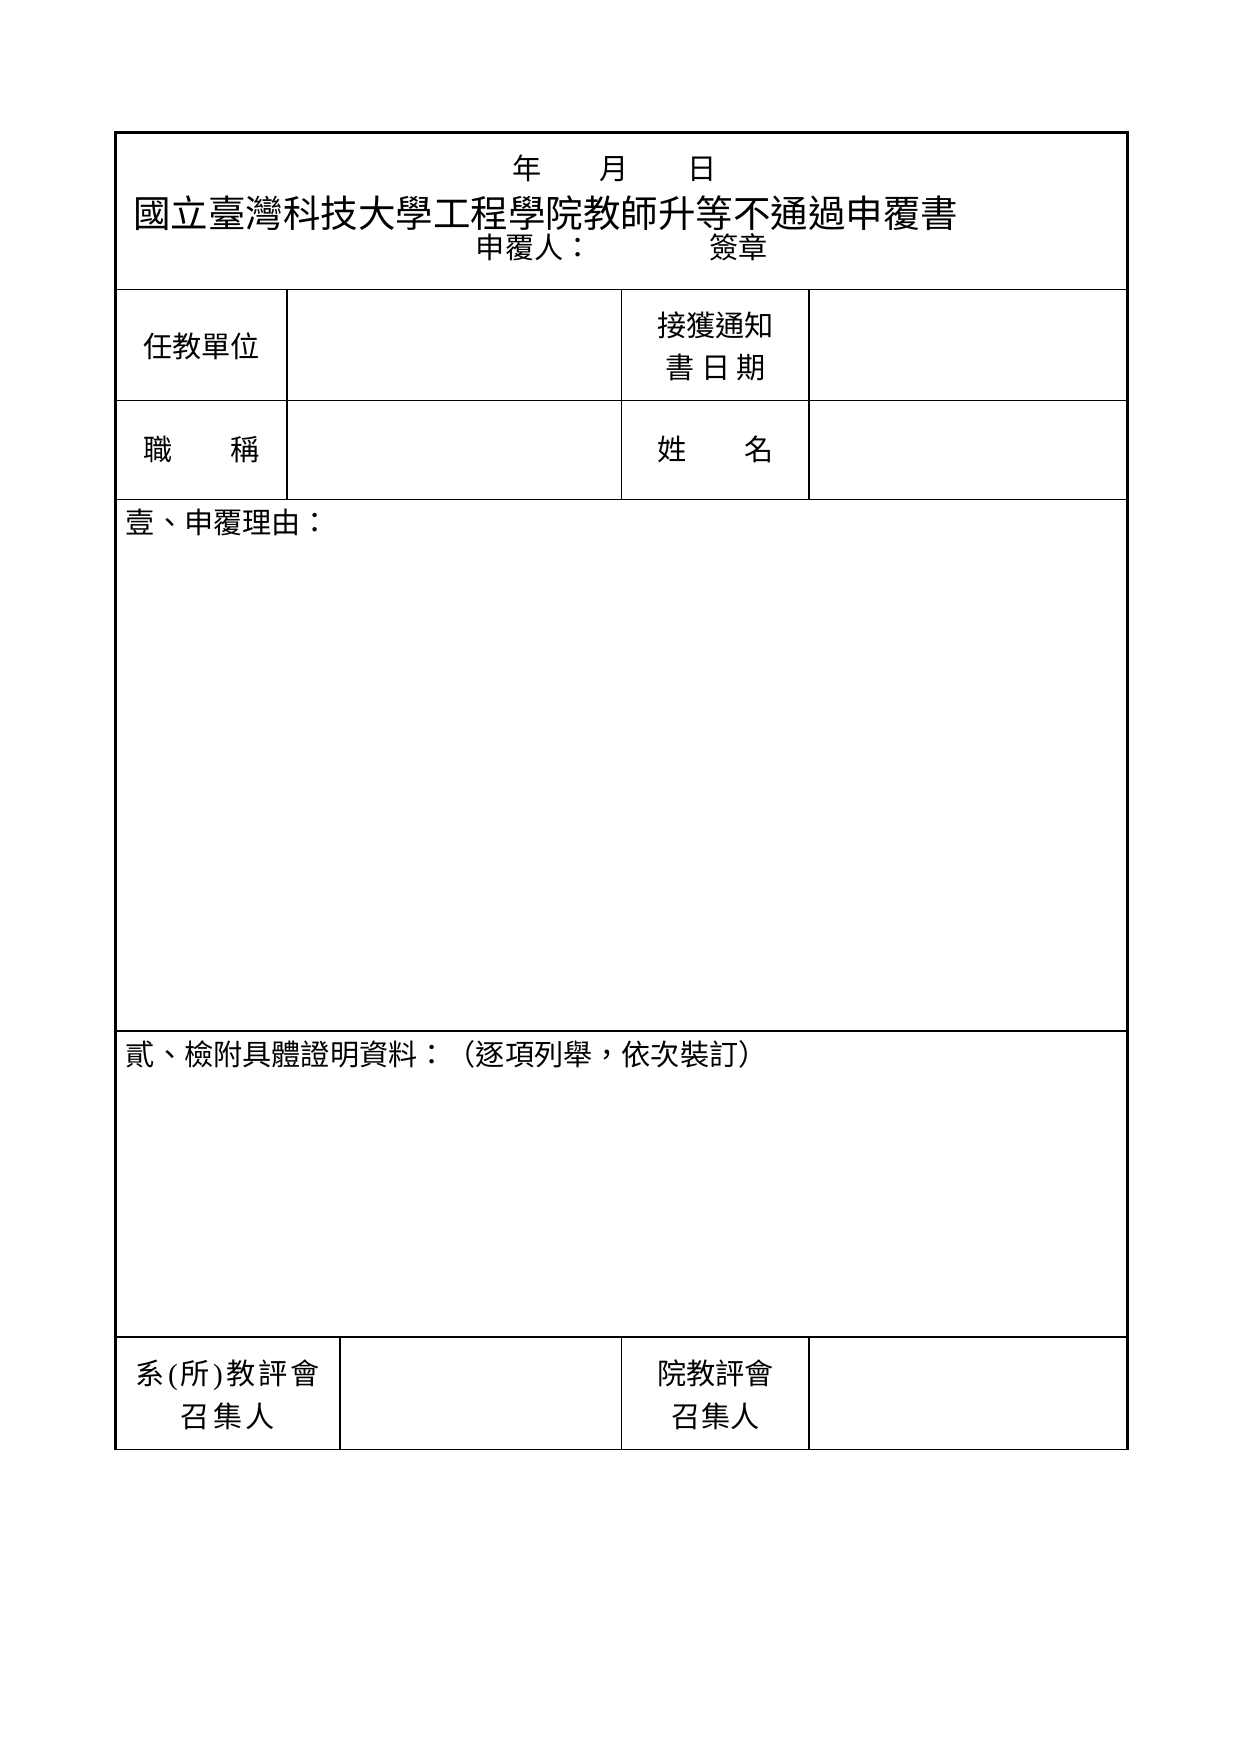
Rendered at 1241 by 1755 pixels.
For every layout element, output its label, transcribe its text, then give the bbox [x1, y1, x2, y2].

table_cell [810, 290, 1126, 400]
table_cell [341, 1338, 621, 1448]
table_cell 系(所)教評會 召集人 [117, 1338, 339, 1448]
table_cell 院教評會 召集人 [622, 1338, 808, 1448]
table_cell 任教單位 [117, 290, 286, 400]
table_cell 姓 名 [622, 401, 808, 498]
table_cell 壹、申覆理由： [117, 500, 1126, 1030]
table_cell [288, 401, 621, 498]
table_cell [810, 1338, 1126, 1448]
table_cell [288, 290, 621, 400]
table_cell 接獲通知 書日期 [622, 290, 808, 400]
table_cell 貳、檢附具體證明資料：（逐項列舉，依次裝訂） [117, 1032, 1126, 1336]
table_cell [810, 401, 1126, 498]
table_cell 職 稱 [117, 401, 286, 498]
table_header 年 月 日 國立臺灣科技大學工程學院教師升等不通過申覆書 申覆人： 簽章 [117, 134, 1126, 288]
